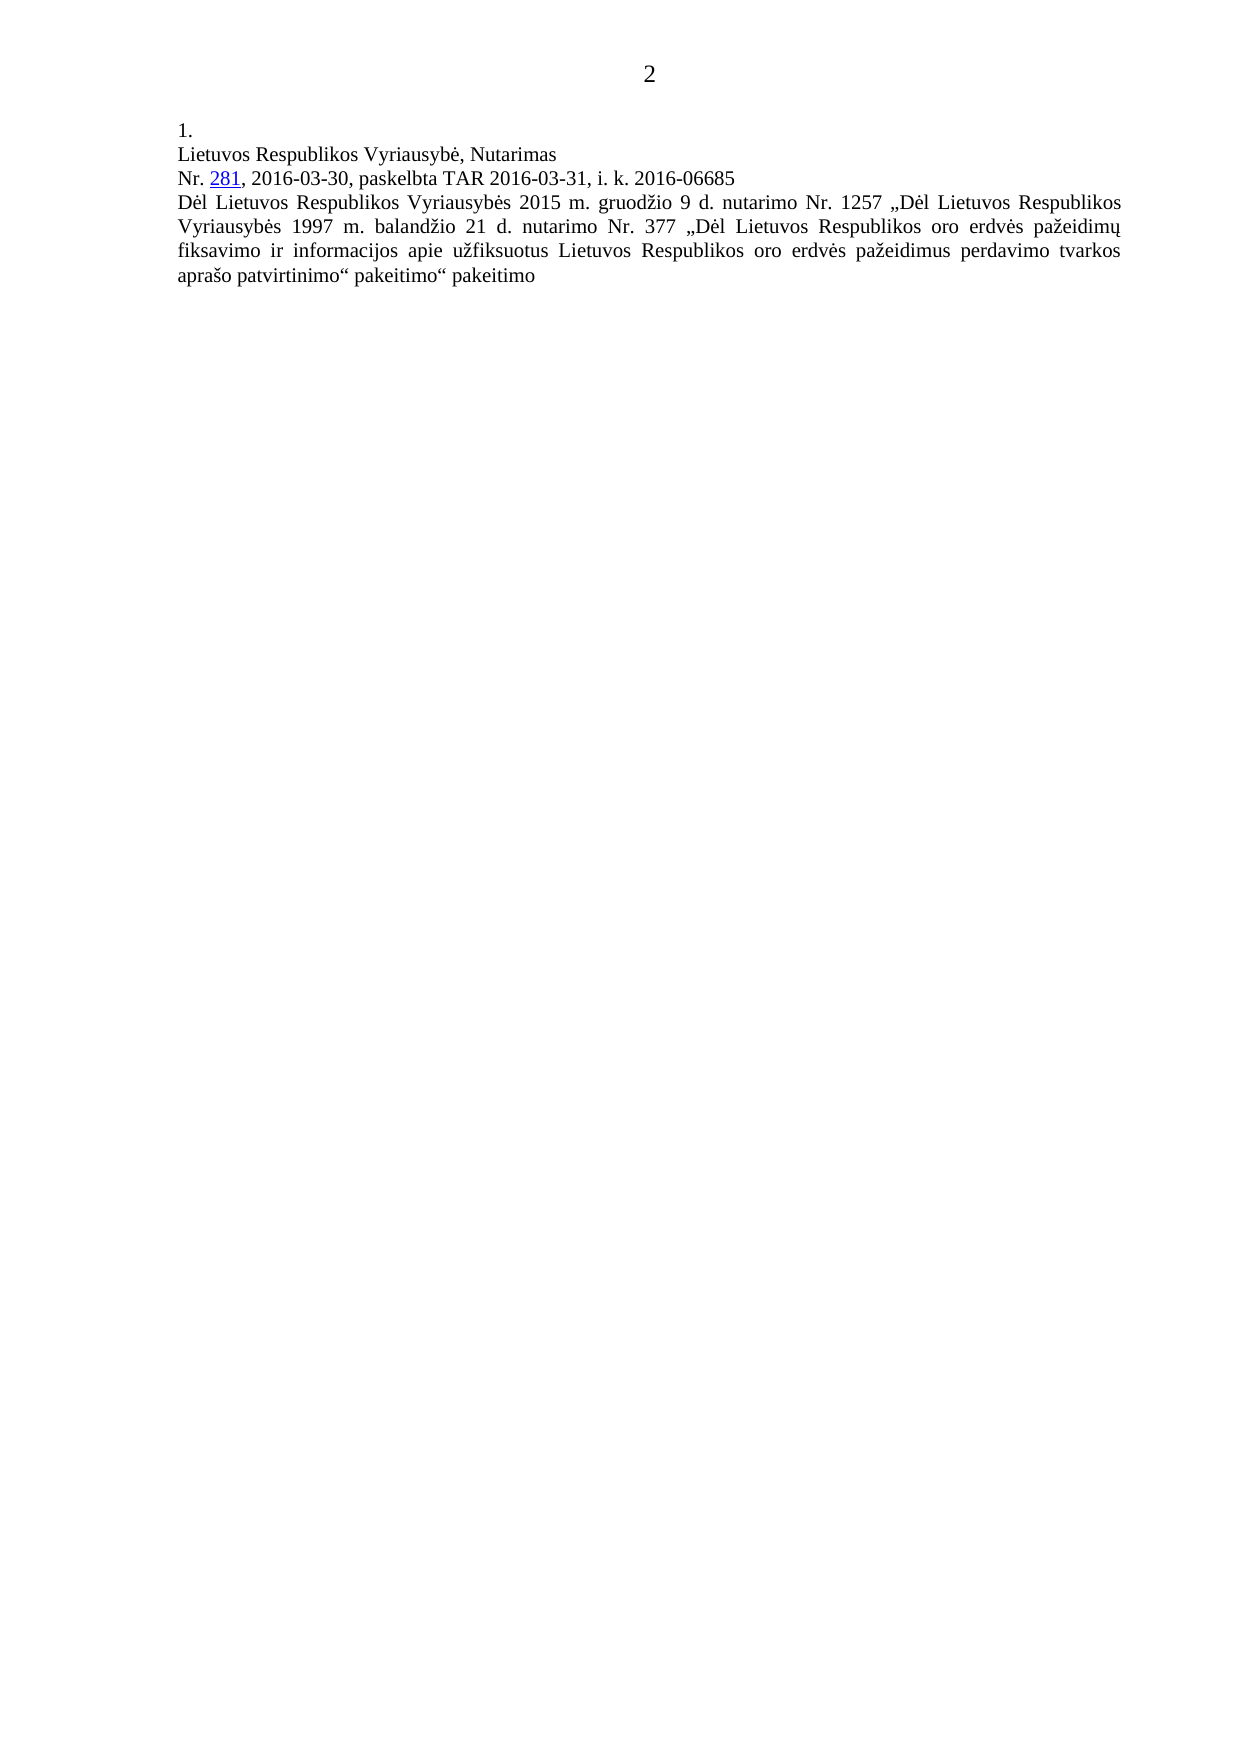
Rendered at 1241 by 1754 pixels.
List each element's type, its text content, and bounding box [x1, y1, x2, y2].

text Dėl Lietuvos Respublikos Vyriausybės 2015 m. gruodžio 9 d. nutarimo Nr. 1257 „Dėl Lietuvos Respublikos Vyriausybės 1997 m. balandžio 21 d. nutarimo Nr. 377 „Dėl Lietuvos Respublikos oro erdvės pažeidimų fiksavimo ir informacijos apie užfiksuotus Lietuvos Respublikos oro erdvės pažeidimus perdavimo tvarkos aprašo patvirtinimo“ pakeitimo“ pakeitimo [177, 190, 1122, 287]
text 1. [177, 118, 1122, 142]
text Nr. 281, 2016-03-30, paskelbta TAR 2016-03-31, i. k. 2016-06685 [177, 166, 1122, 190]
text Lietuvos Respublikos Vyriausybė, Nutarimas [177, 142, 1122, 166]
